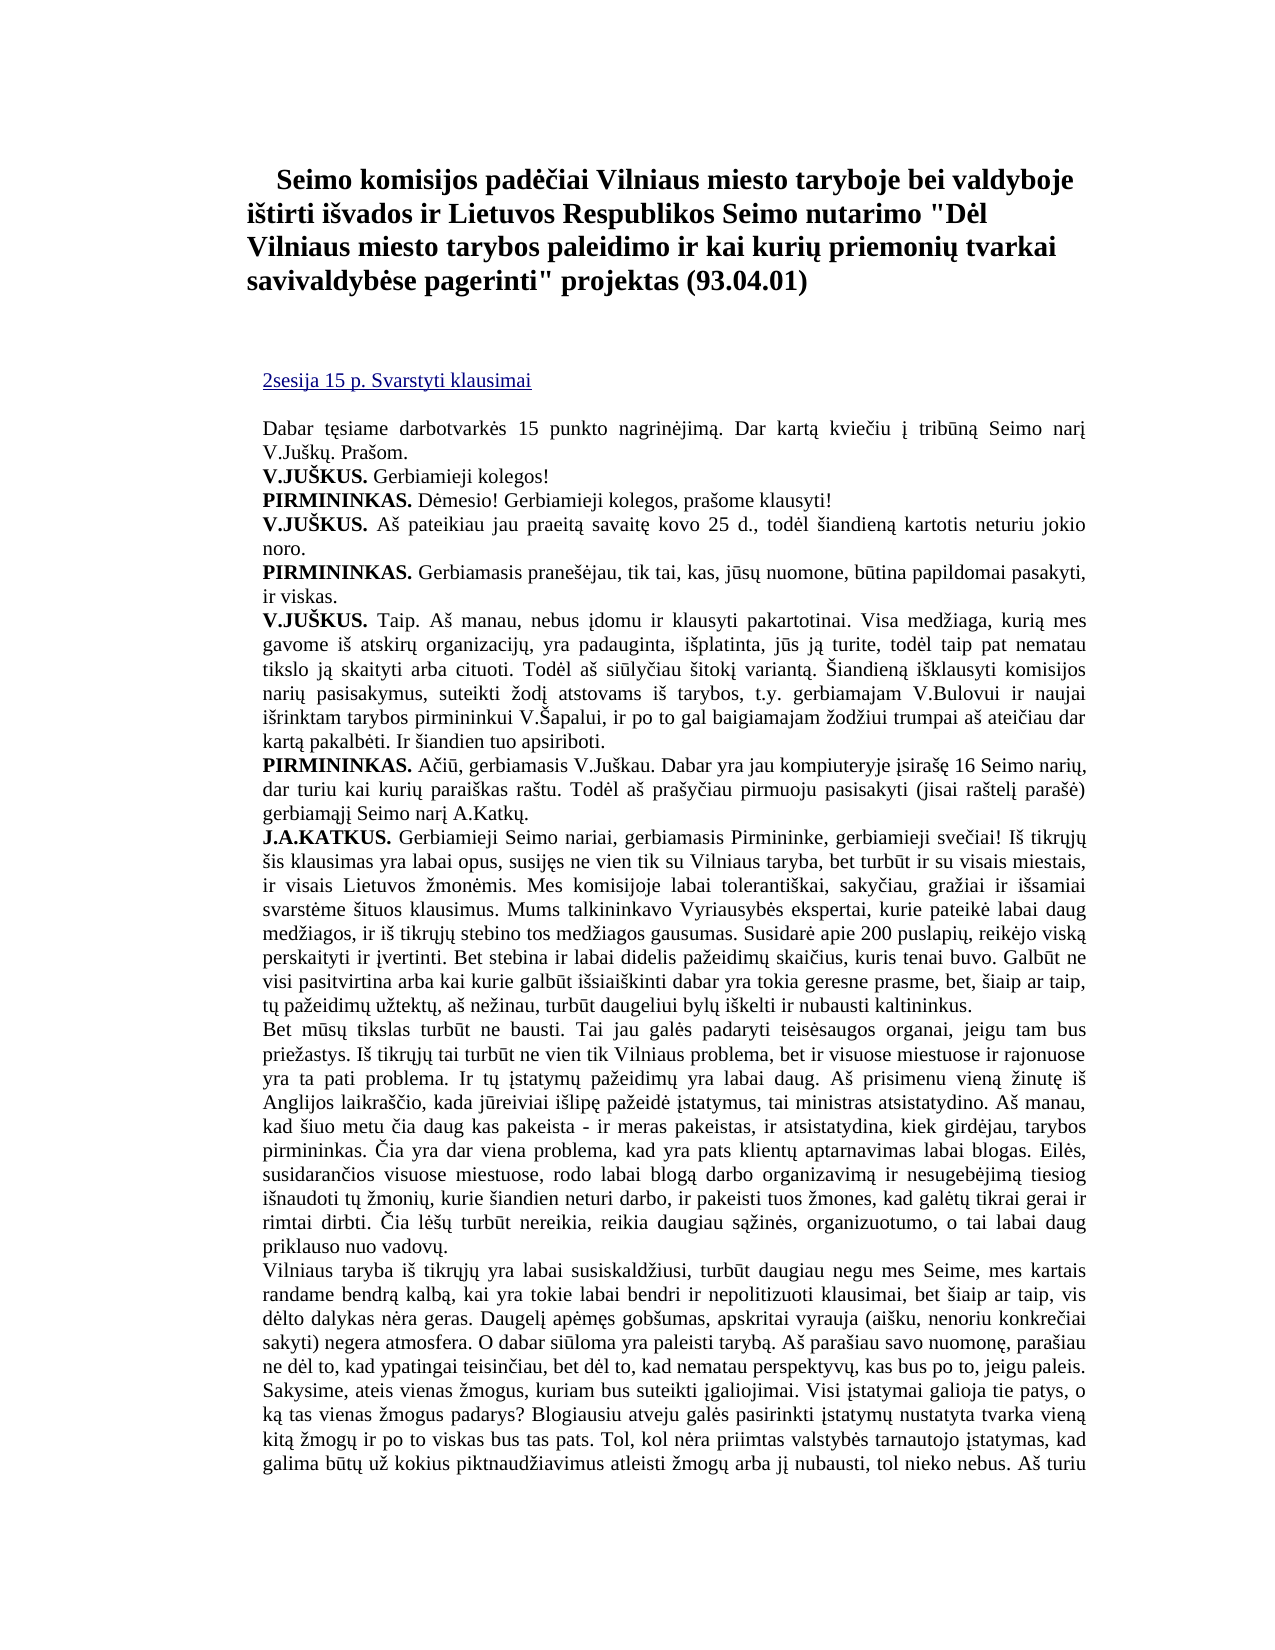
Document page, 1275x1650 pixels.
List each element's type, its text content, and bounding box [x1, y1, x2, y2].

text J.A.KATKUS. Gerbiamieji Seimo nariai, gerbiamasis Pirmininke, gerbiamieji svečiai! Iš tikrųjų šis klausimas yra labai opus, susijęs ne vien tik su Vilniaus taryba, bet turbūt ir su visais miestais, ir visais Lietuvos žmonėmis. Mes komisijoje labai tolerantiškai, sakyčiau, gražiai ir išsamiai svarstėme šituos klausimus. Mums talkininkavo Vyriausybės ekspertai, kurie pateikė labai daug medžiagos, ir iš tikrųjų stebino tos medžiagos gausumas. Susidarė apie 200 puslapių, reikėjo viską perskaityti ir įvertinti. Bet stebina ir labai didelis pažeidimų skaičius, kuris tenai buvo. Galbūt ne visi pasitvirtina arba kai kurie galbūt išsiaiškinti dabar yra tokia geresne prasme, bet, šiaip ar taip, tų pažeidimų užtektų, aš nežinau, turbūt daugeliui bylų iškelti ir nubausti kaltininkus. [262, 825, 1087, 1017]
text Vilniaus taryba iš tikrųjų yra labai susiskaldžiusi, turbūt daugiau negu mes Seime, mes kartais randame bendrą kalbą, kai yra tokie labai bendri ir nepolitizuoti klausimai, bet šiaip ar taip, vis dėlto dalykas nėra geras. Daugelį apėmęs gobšumas, apskritai vyrauja (aišku, nenoriu konkrečiai sakyti) negera atmosfera. O dabar siūloma yra paleisti tarybą. Aš parašiau savo nuomonę, parašiau ne dėl to, kad ypatingai teisinčiau, bet dėl to, kad nematau perspektyvų, kas bus po to, jeigu paleis. Sakysime, ateis vienas žmogus, kuriam bus suteikti įgaliojimai. Visi įstatymai galioja tie patys, o ką tas vienas žmogus padarys? Blogiausiu atveju galės pasirinkti įstatymų nustatyta tvarka vieną kitą žmogų ir po to viskas bus tas pats. Tol, kol nėra priimtas valstybės tarnautojo įstatymas, kad galima būtų už kokius piktnaudžiavimus atleisti žmogų arba jį nubausti, tol nieko nebus. Aš turiu [262, 1258, 1087, 1474]
text V.JUŠKUS. Aš pateikiau jau praeitą savaitę kovo 25 d., todėl šiandieną kartotis neturiu jokio noro. [262, 512, 1087, 560]
text PIRMININKAS. Gerbiamasis pranešėjau, tik tai, kas, jūsų nuomone, būtina papildomai pasakyti, ir viskas. [262, 560, 1087, 608]
text Seimo komisijos padėčiai Vilniaus miesto taryboje bei valdyboje ištirti išvados ir Lietuvos Respublikos Seimo nutarimo "Dėl Vilniaus miesto tarybos paleidimo ir kai kurių priemonių tvarkai savivaldybėse pagerinti" projektas (93.04.01) [247, 162, 1087, 297]
text PIRMININKAS. Dėmesio! Gerbiamieji kolegos, prašome klausyti! [262, 488, 1087, 512]
text Dabar tęsiame darbotvarkės 15 punkto nagrinėjimą. Dar kartą kviečiu į tribūną Seimo narį V.Juškų. Prašom. [262, 416, 1087, 464]
text V.JUŠKUS. Taip. Aš manau, nebus įdomu ir klausyti pakartotinai. Visa medžiaga, kurią mes gavome iš atskirų organizacijų, yra padauginta, išplatinta, jūs ją turite, todėl taip pat nematau tikslo ją skaityti arba cituoti. Todėl aš siūlyčiau šitokį variantą. Šiandieną išklausyti komisijos narių pasisakymus, suteikti žodį atstovams iš tarybos, t.y. gerbiamajam V.Bulovui ir naujai išrinktam tarybos pirmininkui V.Šapalui, ir po to gal baigiamajam žodžiui trumpai aš ateičiau dar kartą pakalbėti. Ir šiandien tuo apsiriboti. [262, 608, 1087, 753]
text Bet mūsų tikslas turbūt ne bausti. Tai jau galės padaryti teisėsaugos organai, jeigu tam bus priežastys. Iš tikrųjų tai turbūt ne vien tik Vilniaus problema, bet ir visuose miestuose ir rajonuose yra ta pati problema. Ir tų įstatymų pažeidimų yra labai daug. Aš prisimenu vieną žinutę iš Anglijos laikraščio, kada jūreiviai išlipę pažeidė įstatymus, tai ministras atsistatydino. Aš manau, kad šiuo metu čia daug kas pakeista - ir meras pakeistas, ir atsistatydina, kiek girdėjau, tarybos pirmininkas. Čia yra dar viena problema, kad yra pats klientų aptarnavimas labai blogas. Eilės, susidarančios visuose miestuose, rodo labai blogą darbo organizavimą ir nesugebėjimą tiesiog išnaudoti tų žmonių, kurie šiandien neturi darbo, ir pakeisti tuos žmones, kad galėtų tikrai gerai ir rimtai dirbti. Čia lėšų turbūt nereikia, reikia daugiau sąžinės, organizuotumo, o tai labai daug priklauso nuo vadovų. [262, 1017, 1087, 1258]
text 2sesija 15 p. Svarstyti klausimai [262, 368, 1087, 392]
text V.JUŠKUS. Gerbiamieji kolegos! [262, 464, 1087, 488]
text PIRMININKAS. Ačiū, gerbiamasis V.Juškau. Dabar yra jau kompiuteryje įsirašę 16 Seimo narių, dar turiu kai kurių paraiškas raštu. Todėl aš prašyčiau pirmuoju pasisakyti (jisai raštelį parašė) gerbiamąjį Seimo narį A.Katkų. [262, 753, 1087, 825]
